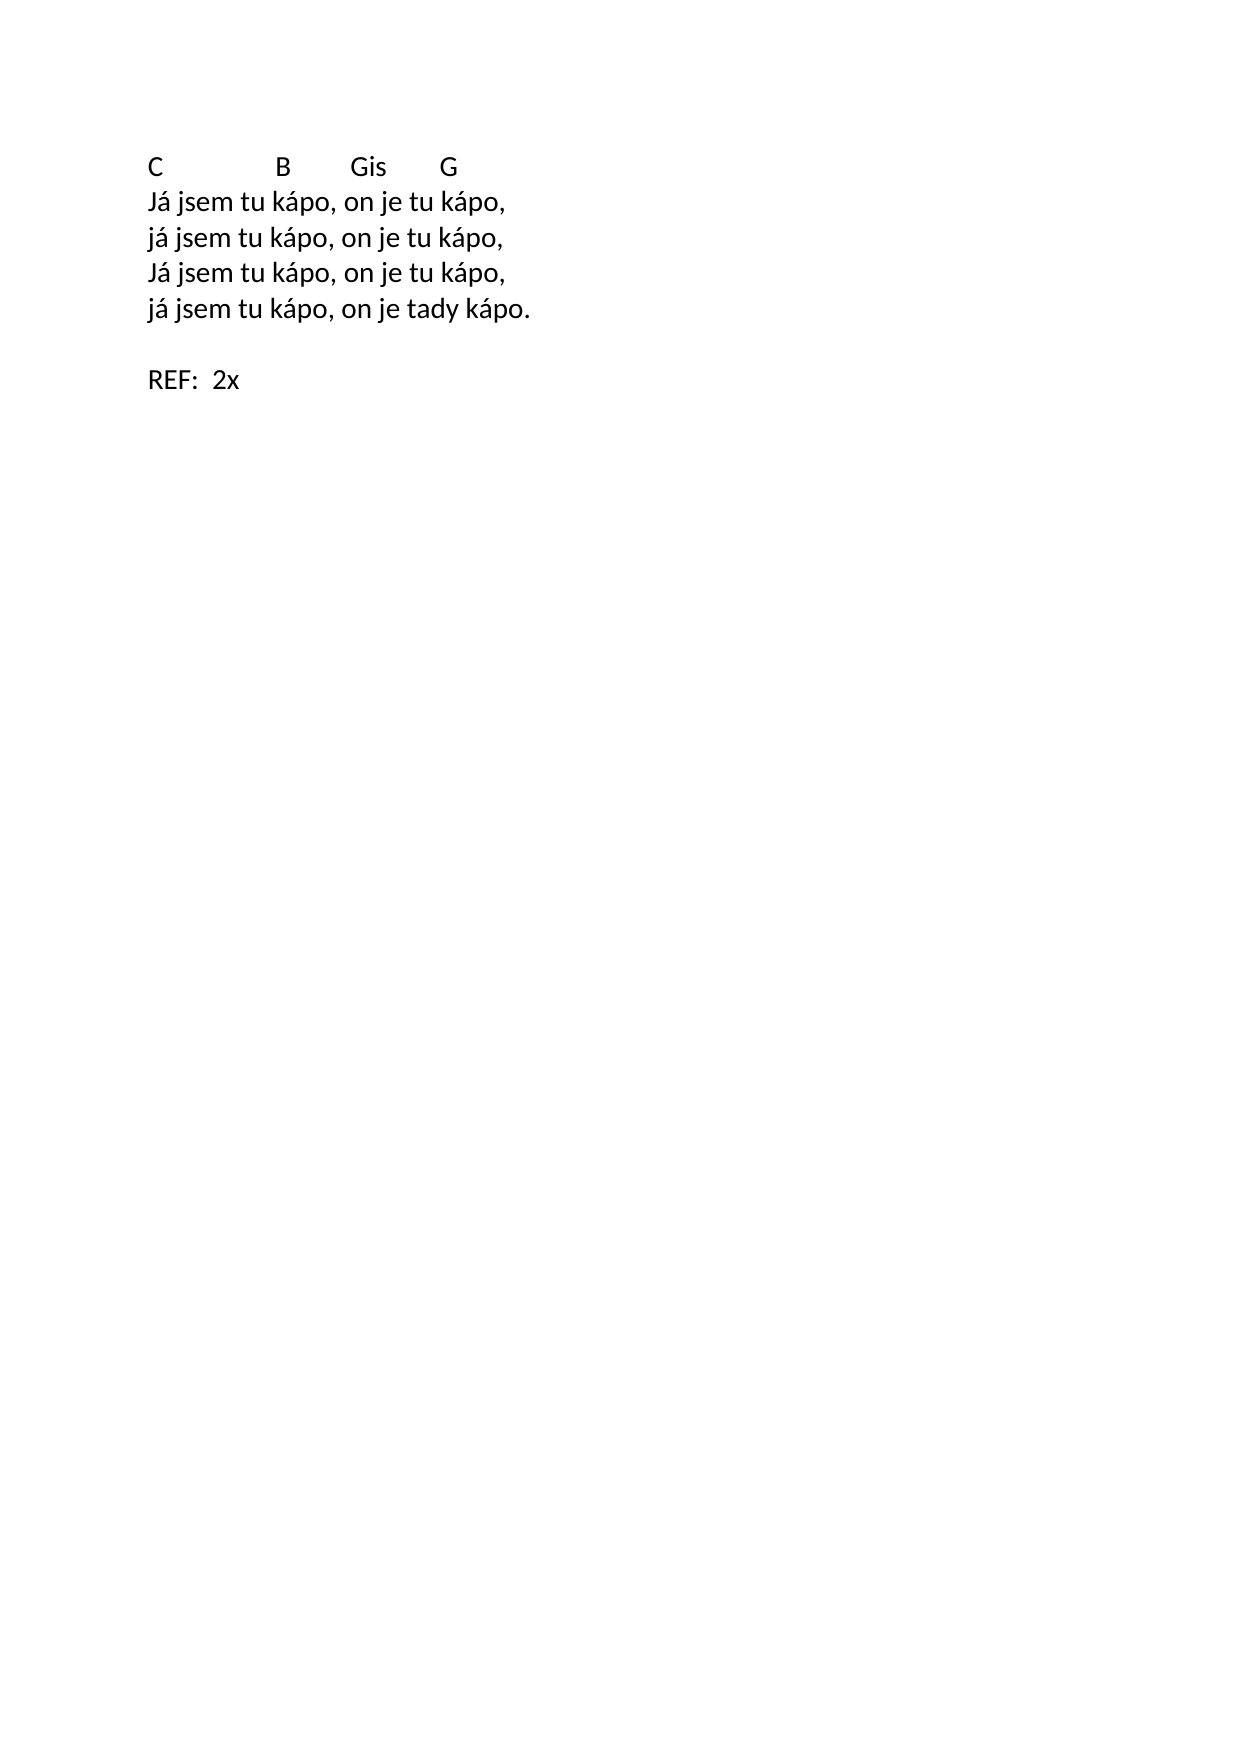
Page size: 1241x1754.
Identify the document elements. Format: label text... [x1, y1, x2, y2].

text C B Gis G Já jsem tu kápo, on je tu kápo, já jsem tu kápo, on je tu kápo, Já jsem tu kápo, on je tu kápo, já jsem tu kápo, on je tady kápo. [148, 148, 1093, 326]
text REF: 2x [148, 361, 1093, 397]
